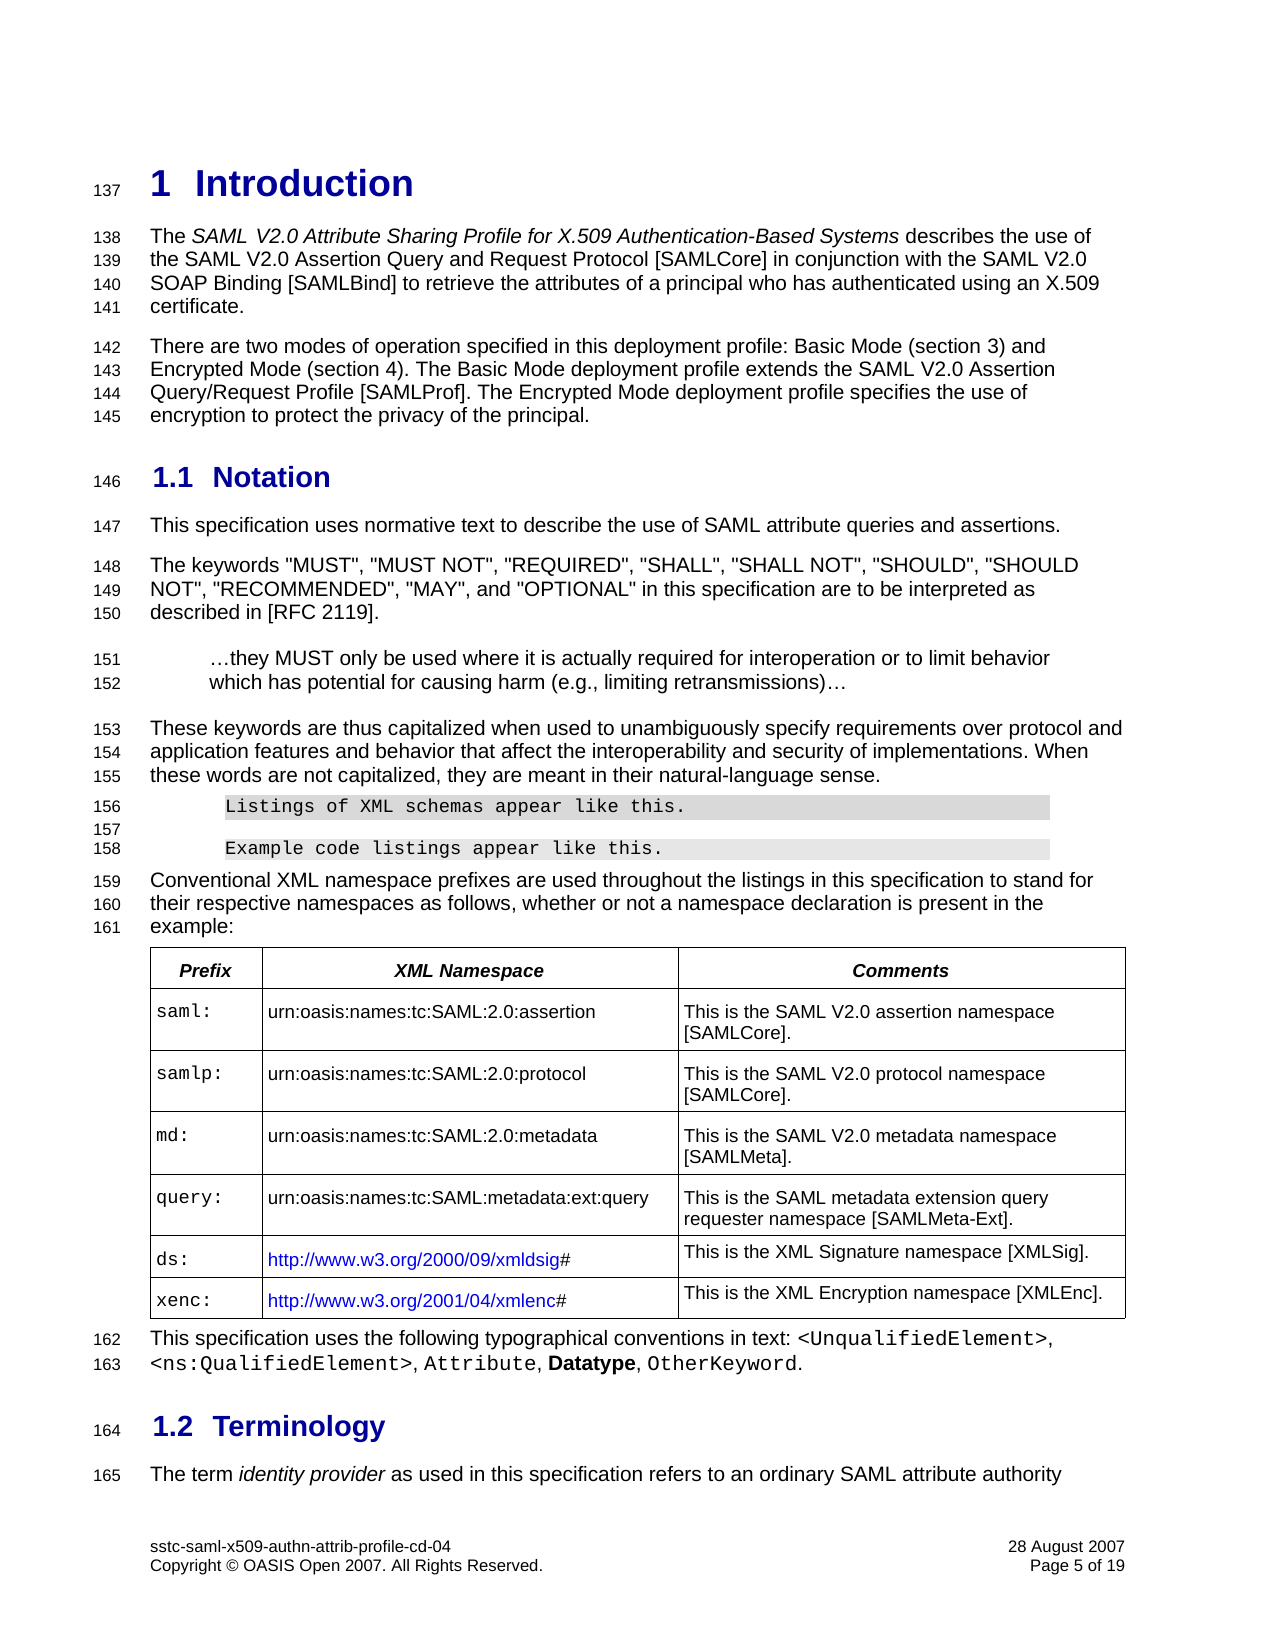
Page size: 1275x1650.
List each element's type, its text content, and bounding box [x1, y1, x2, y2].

text These keywords are thus capitalized when used to unambiguously specify requirements over protocol and application features and behavior that affect the interoperability and security of implementations. When these words are not capitalized, they are meant in their natural-language sense. [150, 717, 1125, 787]
table_header XML Namespace [263, 948, 678, 988]
table_cell This is the SAML V2.0 assertion namespace [SAMLCore]. [679, 989, 1125, 1050]
text …they MUST only be used where it is actually required for interoperation or to limit behavior which has potential for causing harm (e.g., limiting retransmissions)… [209, 647, 1066, 693]
text The term identity provider as used in this specification refers to an ordinary SAML attribute authority [150, 1463, 1125, 1486]
table_cell This is the XML Encryption namespace [XMLEnc]. [679, 1278, 1125, 1318]
table_cell This is the SAML V2.0 metadata namespace [SAMLMeta]. [679, 1112, 1125, 1174]
table_cell saml: [151, 989, 262, 1050]
table_cell urn:oasis:names:tc:SAML:2.0:assertion [263, 989, 678, 1050]
table_cell urn:oasis:names:tc:SAML:2.0:protocol [263, 1051, 678, 1111]
subtitle Introduction [150, 150, 1125, 204]
table_cell This is the SAML metadata extension query requester namespace [SAMLMeta-Ext]. [679, 1175, 1125, 1235]
table_cell http://www.w3.org/2000/09/xmldsig# [263, 1236, 678, 1277]
text This specification uses normative text to describe the use of SAML attribute queries and assertions. [150, 514, 1125, 537]
table_cell urn:oasis:names:tc:SAML:metadata:ext:query [263, 1175, 678, 1235]
table_cell query: [151, 1175, 262, 1235]
table_cell This is the XML Signature namespace [XMLSig]. [679, 1236, 1125, 1277]
text Listings of XML schemas appear like this. [225, 795, 1050, 820]
table_cell xenc: [151, 1278, 262, 1318]
table_header Prefix [151, 948, 262, 988]
text The keywords "MUST", "MUST NOT", "REQUIRED", "SHALL", "SHALL NOT", "SHOULD", "SHOULD NOT", "RECOMMENDED", "MAY", and "OPTIONAL" in this specification are to be interpreted as described in [RFC 2119]. [150, 554, 1125, 624]
table_cell samlp: [151, 1051, 262, 1111]
table_cell This is the SAML V2.0 protocol namespace [SAMLCore]. [679, 1051, 1125, 1111]
text There are two modes of operation specified in this deployment profile: Basic Mode (section 3) and Encrypted Mode (section 4). The Basic Mode deployment profile extends the SAML V2.0 Assertion Query/Request Profile [SAMLProf]. The Encrypted Mode deployment profile specifies the use of encryption to protect the privacy of the principal. [150, 334, 1125, 427]
text Example code listings appear like this. [225, 839, 1050, 860]
table_cell md: [151, 1112, 262, 1174]
text This specification uses the following typographical conventions in text: <UnqualifiedElement>, <ns:QualifiedElement>, Attribute, Datatype, OtherKeyword. [150, 1326, 1125, 1376]
text The SAML V2.0 Attribute Sharing Profile for X.509 Authentication-Based Systems describes the use of the SAML V2.0 Assertion Query and Request Protocol [SAMLCore] in conjunction with the SAML V2.0 SOAP Binding [SAMLBind] to retrieve the attributes of a principal who has authenticated using an X.509 certificate. [150, 225, 1125, 318]
table_cell http://www.w3.org/2001/04/xmlenc# [263, 1278, 678, 1318]
text Conventional XML namespace prefixes are used throughout the listings in this specification to stand for their respective namespaces as follows, whether or not a namespace declaration is present in the example: [150, 869, 1125, 938]
subtitle Terminology [152, 1409, 1125, 1442]
subtitle Notation [152, 461, 1125, 493]
table_header Comments [679, 948, 1125, 988]
table_cell urn:oasis:names:tc:SAML:2.0:metadata [263, 1112, 678, 1174]
table_cell ds: [151, 1236, 262, 1277]
